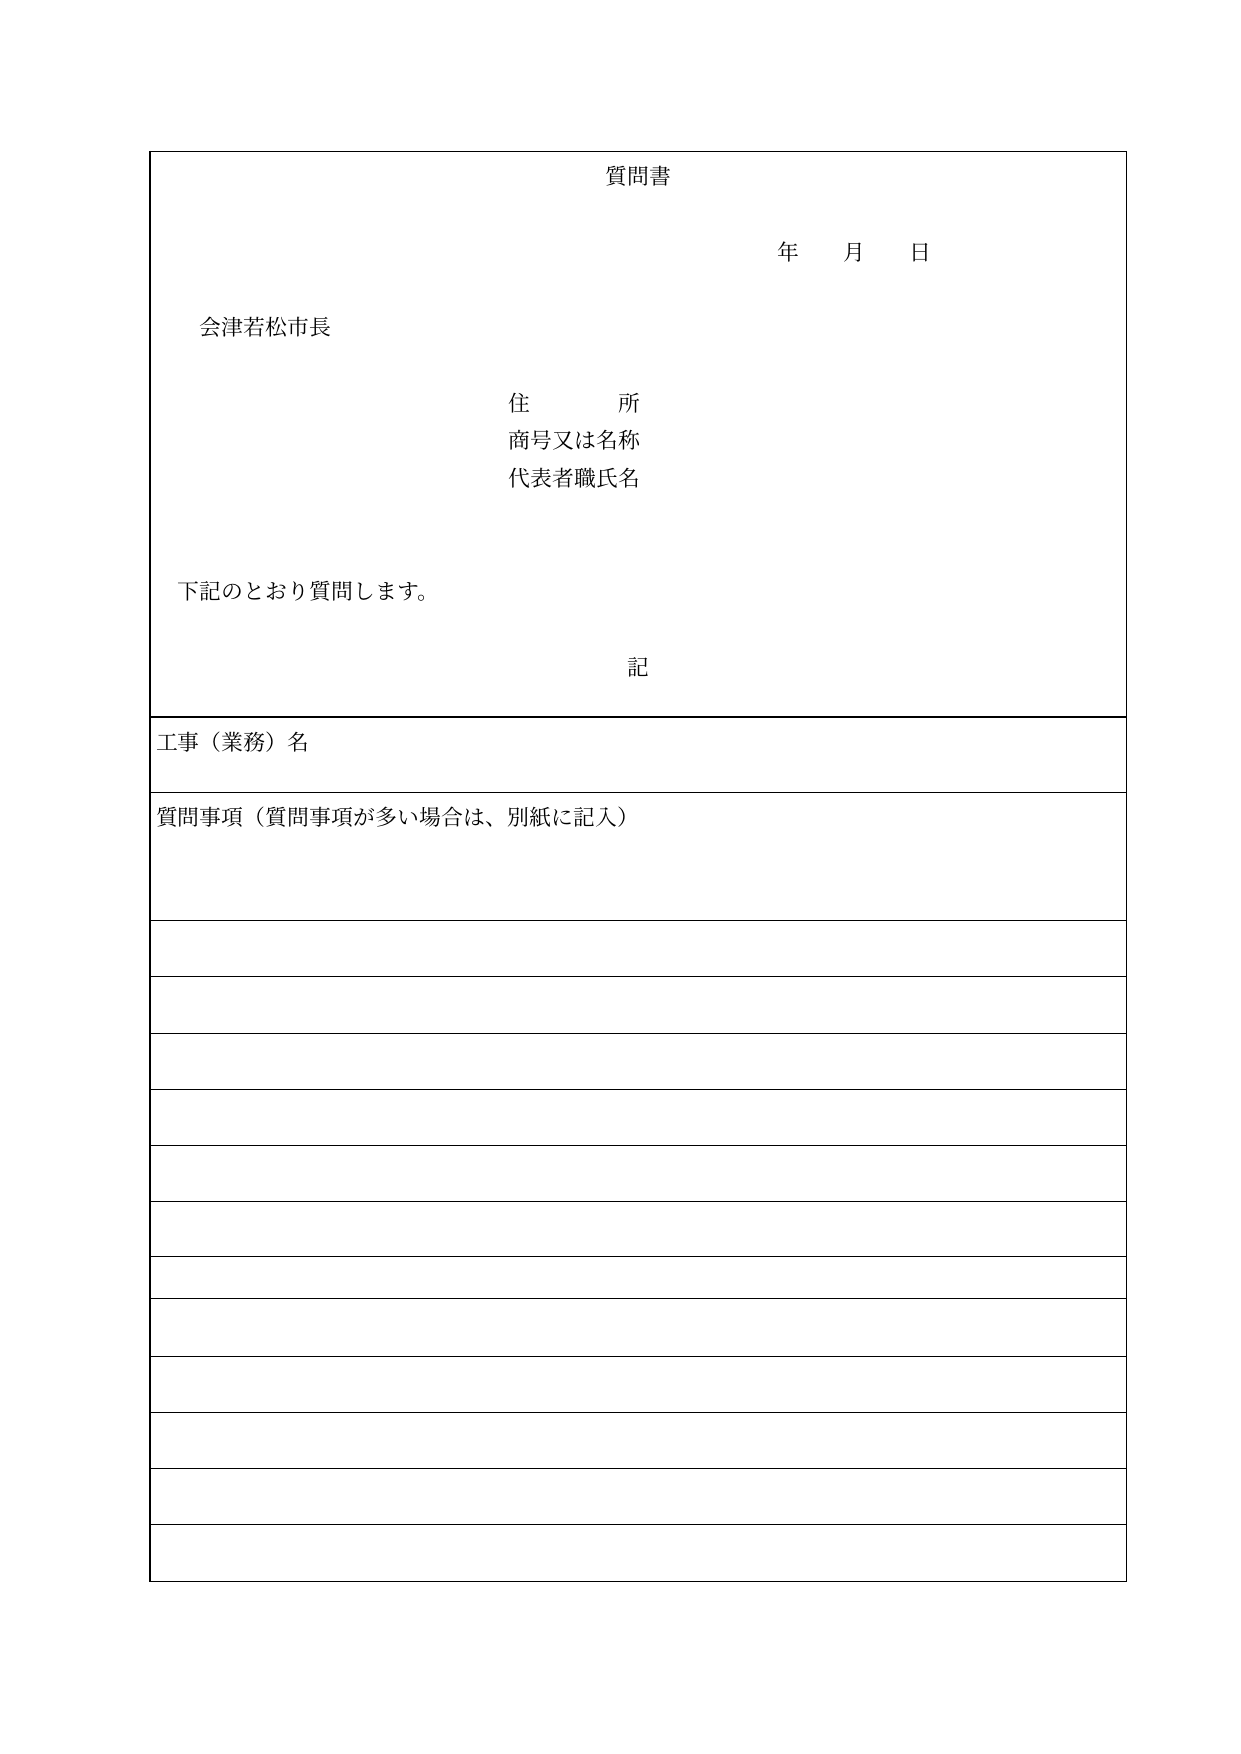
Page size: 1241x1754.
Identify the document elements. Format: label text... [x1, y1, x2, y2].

table_cell [151, 1146, 1126, 1201]
table_cell [151, 1299, 1126, 1356]
table_cell [151, 1202, 1126, 1256]
table_header 質問書 年 月 日 会津若松市長 住 所 商号又は名称 代表者職氏名 下記のとおり質問します。 記 [151, 152, 1126, 716]
table_cell [151, 1034, 1126, 1089]
table_cell [151, 1413, 1126, 1468]
table_cell 工事（業務）名 [151, 718, 1126, 792]
table_cell [151, 1525, 1126, 1581]
table_cell [151, 977, 1126, 1032]
table_cell [151, 1357, 1126, 1412]
table_cell 質問事項（質問事項が多い場合は、別紙に記入） [151, 793, 1126, 920]
table_cell [151, 1257, 1126, 1298]
table_cell [151, 921, 1126, 976]
table_cell [151, 1469, 1126, 1524]
table_cell [151, 1090, 1126, 1145]
